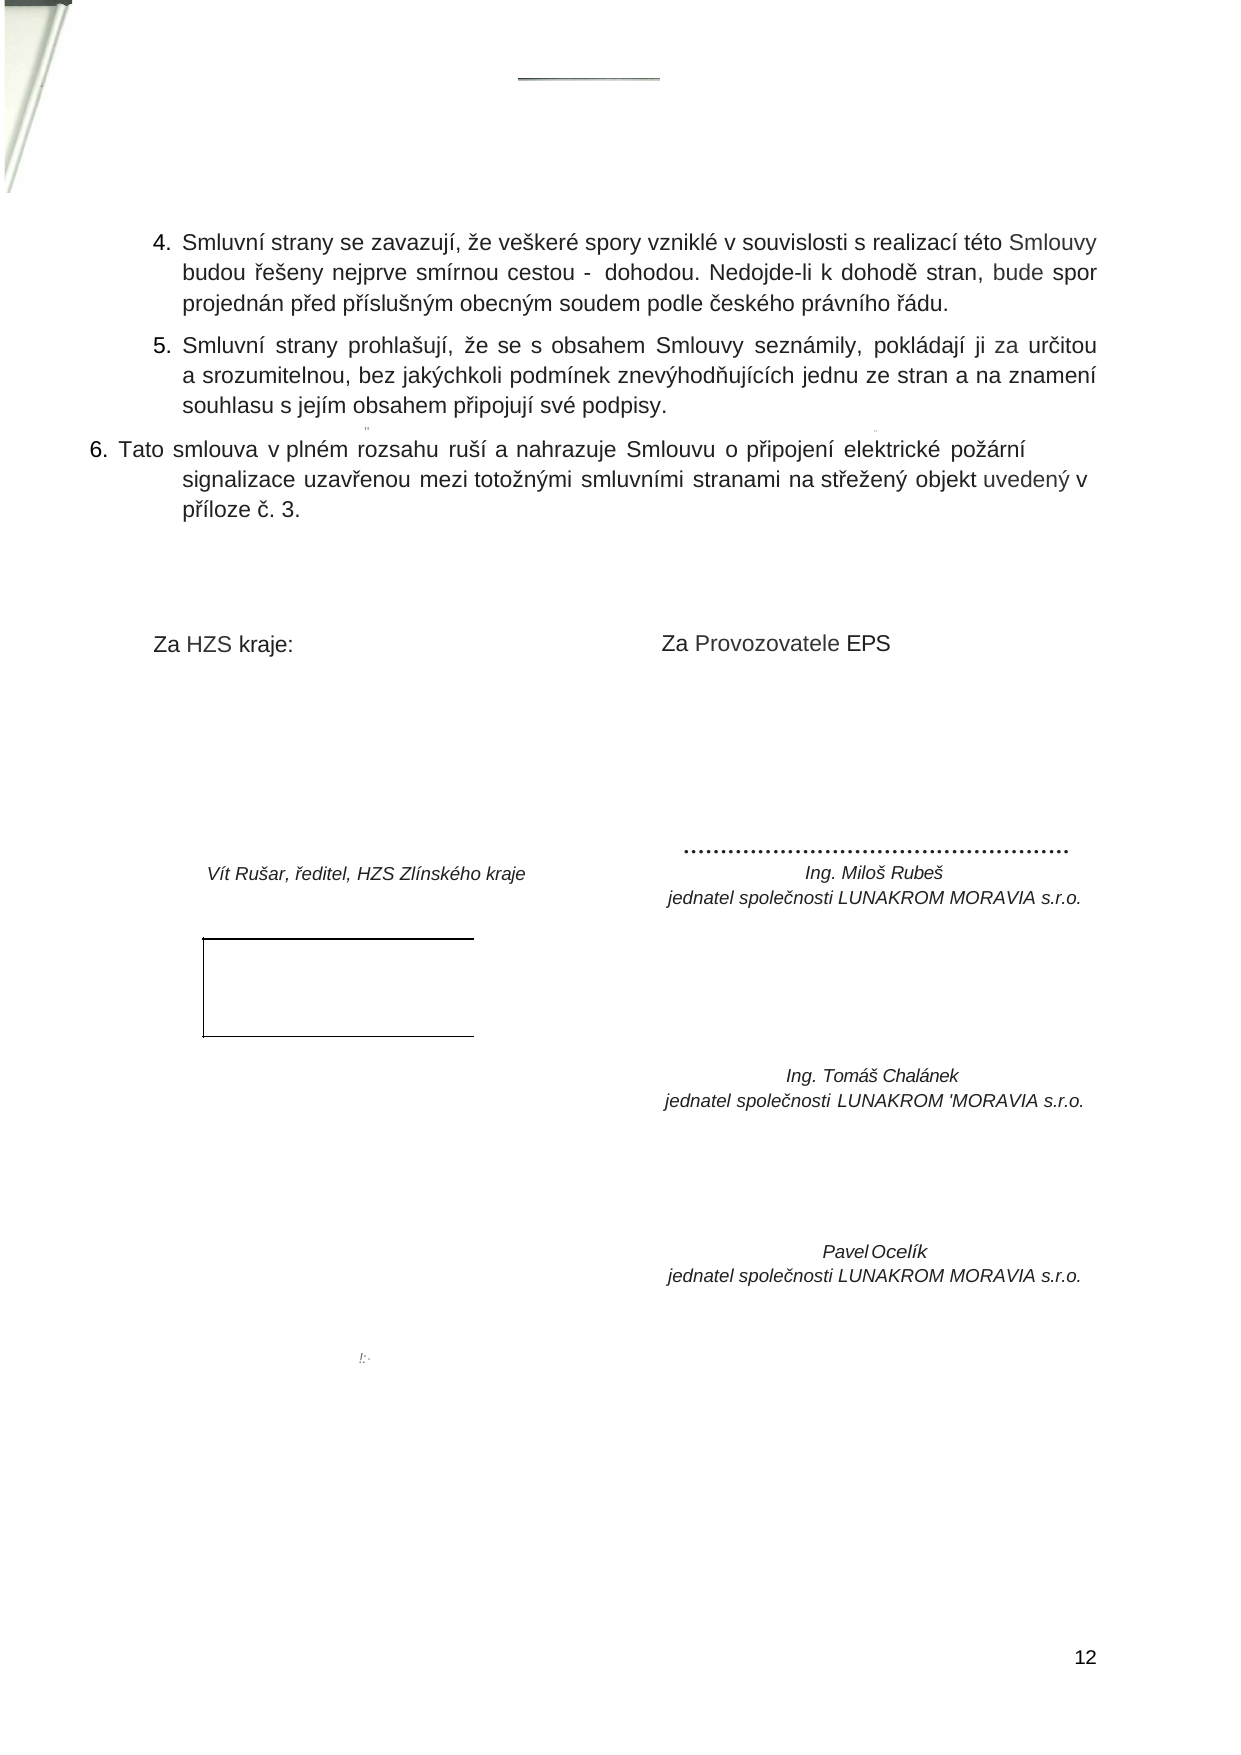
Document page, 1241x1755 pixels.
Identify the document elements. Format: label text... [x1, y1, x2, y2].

text signalizace uzavřenou mezi totožnými smluvními stranami na střežený objekt uvedený v příloze č. 3. [182, 466, 1137, 523]
list Tato smlouva v plném rozsahu ruší a nahrazuje Smlouvu o připojení elektrické požární [89, 440, 1137, 462]
text jednatel společnosti LUNAKROM MORAVIA s.r.o. [615, 887, 1137, 908]
text !:· [358, 1350, 1137, 1367]
text Pavel Ocelík [614, 1241, 1137, 1262]
text jednatel společnosti LUNAKROM 'MORAVIA s.r.o. [627, 1090, 1124, 1112]
text Ing. Miloš Rubeš [615, 862, 1136, 884]
text Ing. Tomáš Chalánek [786, 1065, 1137, 1087]
text Vít Rušar, ředitel, HZS Zlínského kraje [207, 863, 530, 884]
list Smluvní strany prohlašují, že se s obsahem Smlouvy seznámily, pokládají ji za určitou a srozumitelnou, bez jakýchkoli podmínek znevýhodňujících jednu ze stran a na znamení souhlasu s jejím obsahem připojují své podpisy. [153, 332, 1097, 419]
list Smluvní strany se zavazují, že veškeré spory vzniklé v souvislosti s realizací této Smlouvy budou řešeny nejprve smírnou cestou - dohodou. Nedojde-li k dohodě stran, bude spor projednán před příslušným obecným soudem podle českého právního řádu. [153, 229, 1097, 316]
text Za HZS kraje: Za Provozovatele EPS [153, 630, 891, 657]
text jednatel společnosti LUNAKROM MORAVIA s.r.o. [627, 1265, 1124, 1287]
text .................................................... [615, 826, 1137, 859]
text " " [118, 427, 1124, 440]
